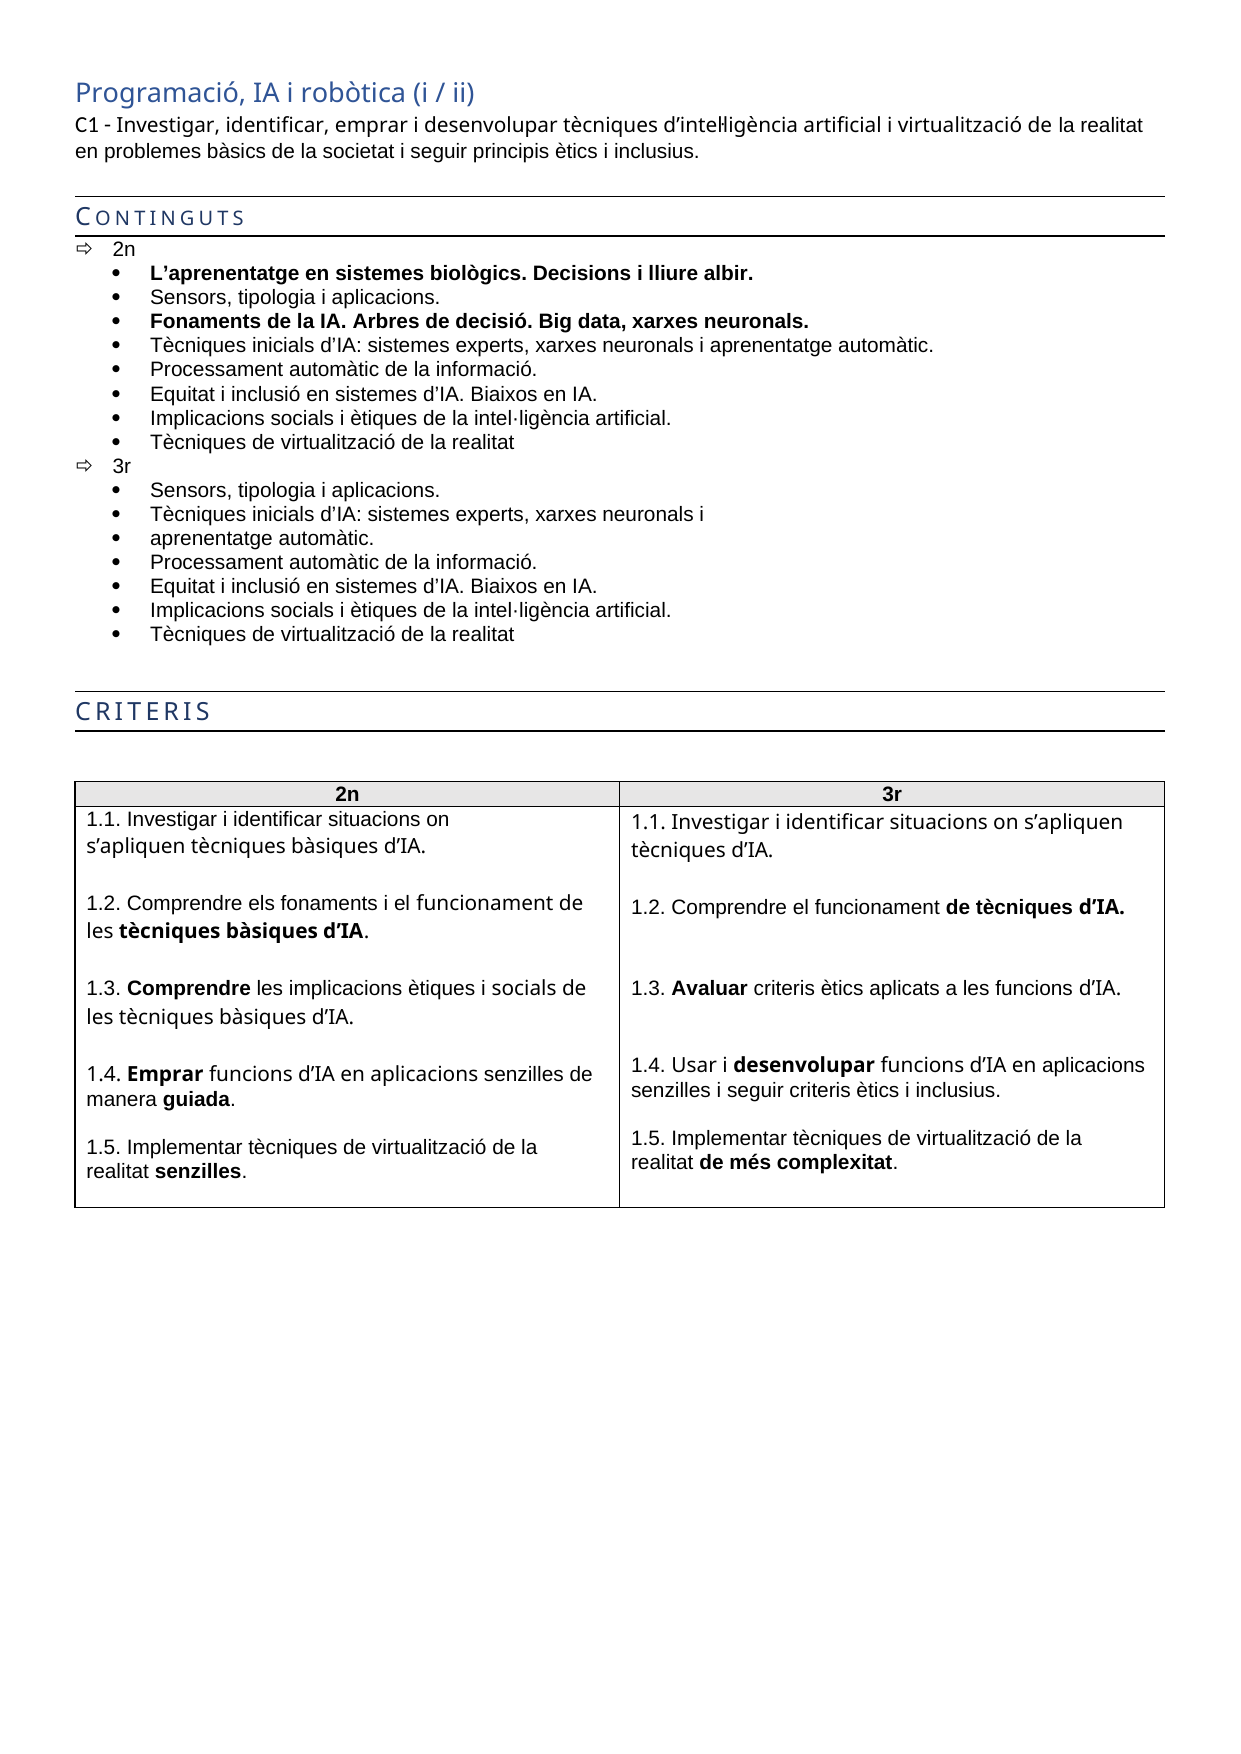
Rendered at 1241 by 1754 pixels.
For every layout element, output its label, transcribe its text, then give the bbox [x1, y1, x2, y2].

list Tècniques inicials d’IA: sistemes experts, xarxes neuronals i [112, 502, 1165, 526]
list Processament automàtic de la informació. [112, 550, 1165, 574]
list aprenentatge automàtic. [112, 526, 1165, 550]
table_header 3r [620, 782, 1164, 806]
list Implicacions socials i ètiques de la intel·ligència artificial. [112, 598, 1165, 622]
list Tècniques de virtualització de la realitat [112, 429, 1165, 453]
table_cell 1.1. Investigar i identificar situacions on s’apliquen tècniques d’IA. 1.2. Comprendre el funcionament de tècniques d’IA. 1.3. Avaluar criteris ètics aplicats a les funcions d’IA. 1.4. Usar i desenvolupar funcions d’IA en aplicacions senzilles i seguir criteris ètics i inclusius. 1.5. Implementar tècniques de virtualització de la realitat de més complexitat. [620, 807, 1164, 1207]
list Processament automàtic de la informació. [112, 357, 1165, 381]
list Sensors, tipologia i aplicacions. [112, 285, 1165, 309]
list Equitat i inclusió en sistemes d’IA. Biaixos en IA. [112, 381, 1165, 405]
list Tècniques de virtualització de la realitat [112, 622, 1165, 646]
table_header 2n [76, 782, 619, 806]
list L’aprenentatge en sistemes biològics. Decisions i lliure albir. [112, 261, 1165, 285]
subtitle CRITERIS [75, 692, 1165, 730]
list Sensors, tipologia i aplicacions. [112, 478, 1165, 502]
list 2n [75, 237, 1165, 261]
list 3r [75, 453, 1165, 478]
table_cell 1.1. Investigar i identificar situacions on s’apliquen tècniques bàsiques d’IA. 1.2. Comprendre els fonaments i el funcionament de les tècniques bàsiques d’IA. 1.3. Comprendre les implicacions ètiques i socials de les tècniques bàsiques d’IA. 1.4. Emprar funcions d’IA en aplicacions senzilles de manera guiada. 1.5. Implementar tècniques de virtualització de la realitat senzilles. [76, 807, 619, 1207]
subtitle Continguts [75, 197, 1165, 235]
text C1 - Investigar, identificar, emprar i desenvolupar tècniques d’intel·ligència artificial i virtualització de la realitat en problemes bàsics de la societat i seguir principis ètics i inclusius. [75, 111, 1165, 163]
list Tècniques inicials d’IA: sistemes experts, xarxes neuronals i aprenentatge automàtic. [112, 333, 1165, 357]
list Equitat i inclusió en sistemes d’IA. Biaixos en IA. [112, 574, 1165, 598]
list Fonaments de la IA. Arbres de decisió. Big data, xarxes neuronals. [112, 309, 1165, 333]
list Implicacions socials i ètiques de la intel·ligència artificial. [112, 405, 1165, 429]
